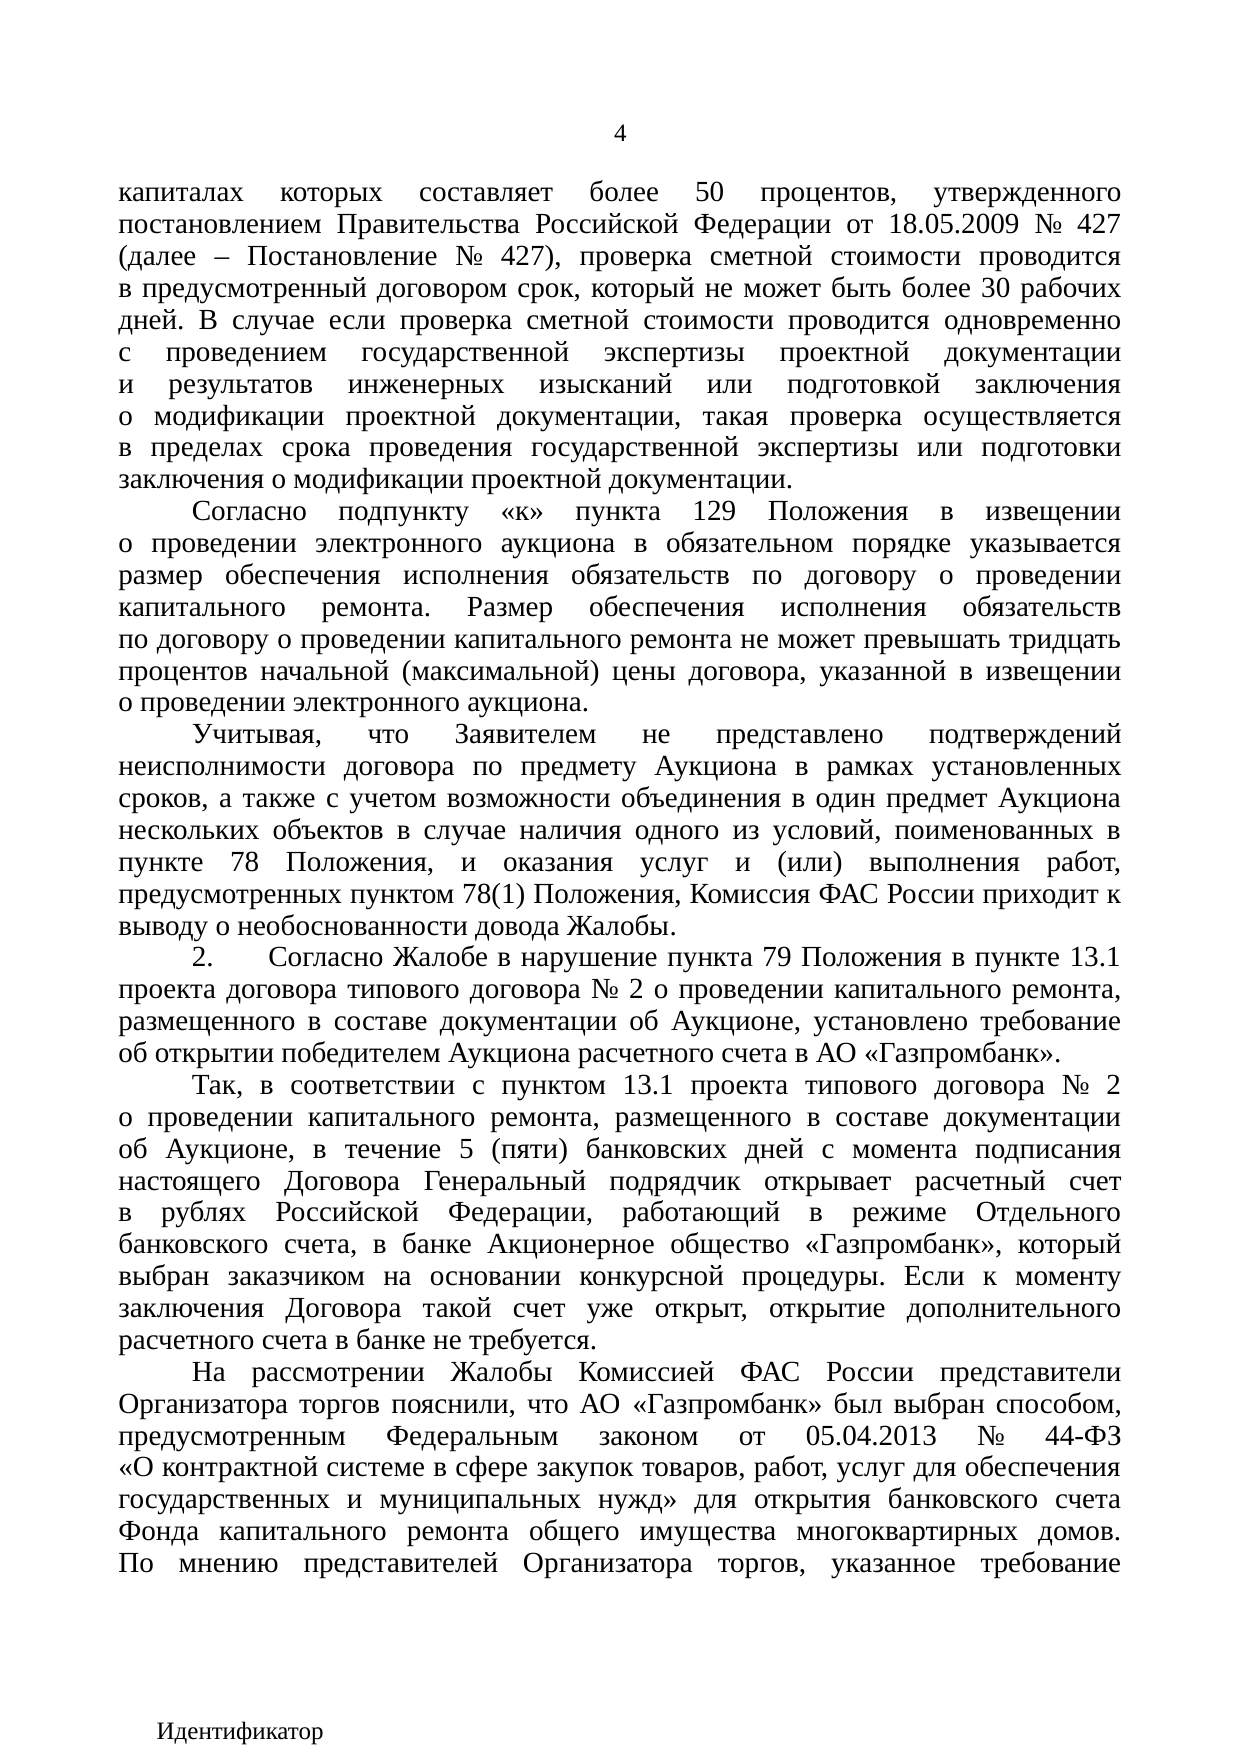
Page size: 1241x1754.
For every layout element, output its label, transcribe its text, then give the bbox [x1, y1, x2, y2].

text На рассмотрении Жалобы Комиссией ФАС России представители Организатора торгов пояснили, что АО «Газпромбанк» был выбран способом, предусмотренным Федеральным законом от 05.04.2013 № 44-ФЗ «О контрактной системе в сфере закупок товаров, работ, услуг для обеспечения государственных и муниципальных нужд» для открытия банковского счета Фонда капитального ремонта общего имущества многоквартирных домов. По мнению представителей Организатора торгов, указанное требование [118, 1356, 1122, 1579]
text Согласно подпункту «к» пункта 129 Положения в извещении о проведении электронного аукциона в обязательном порядке указывается размер обеспечения исполнения обязательств по договору о проведении капитального ремонта. Размер обеспечения исполнения обязательств по договору о проведении капитального ремонта не может превышать тридцать процентов начальной (максимальной) цены договора, указанной в извещении о проведении электронного аукциона. [118, 495, 1122, 718]
text Учитывая, что Заявителем не представлено подтверждений неисполнимости договора по предмету Аукциона в рамках установленных сроков, а также с учетом возможности объединения в один предмет Аукциона нескольких объектов в случае наличия одного из условий, поименованных в пункте 78 Положения, и оказания услуг и (или) выполнения работ, предусмотренных пунктом 78(1) Положения, Комиссия ФАС России приходит к выводу о необоснованности довода Жалобы. [118, 718, 1122, 941]
list Согласно Жалобе в нарушение пункта 79 Положения в пункте 13.1 проекта договора типового договора № 2 о проведении капитального ремонта, размещенного в составе документации об Аукционе, установлено требование об открытии победителем Аукциона расчетного счета в АО «Газпромбанк». [118, 941, 1122, 1069]
text капиталах которых составляет более 50 процентов, утвержденного постановлением Правительства Российской Федерации от 18.05.2009 № 427 (далее – Постановление № 427), проверка сметной стоимости проводится в предусмотренный договором срок, который не может быть более 30 рабочих дней. В случае если проверка сметной стоимости проводится одновременно с проведением государственной экспертизы проектной документации и результатов инженерных изысканий или подготовкой заключения о модификации проектной документации, такая проверка осуществляется в пределах срока проведения государственной экспертизы или подготовки заключения о модификации проектной документации. [118, 176, 1122, 495]
text Так, в соответствии с пунктом 13.1 проекта типового договора № 2 о проведении капитального ремонта, размещенного в составе документации об Аукционе, в течение 5 (пяти) банковских дней с момента подписания настоящего Договора Генеральный подрядчик открывает расчетный счет в рублях Российской Федерации, работающий в режиме Отдельного банковского счета, в банке Акционерное общество «Газпромбанк», который выбран заказчиком на основании конкурсной процедуры. Если к моменту заключения Договора такой счет уже открыт, открытие дополнительного расчетного счета в банке не требуется. [118, 1069, 1122, 1356]
